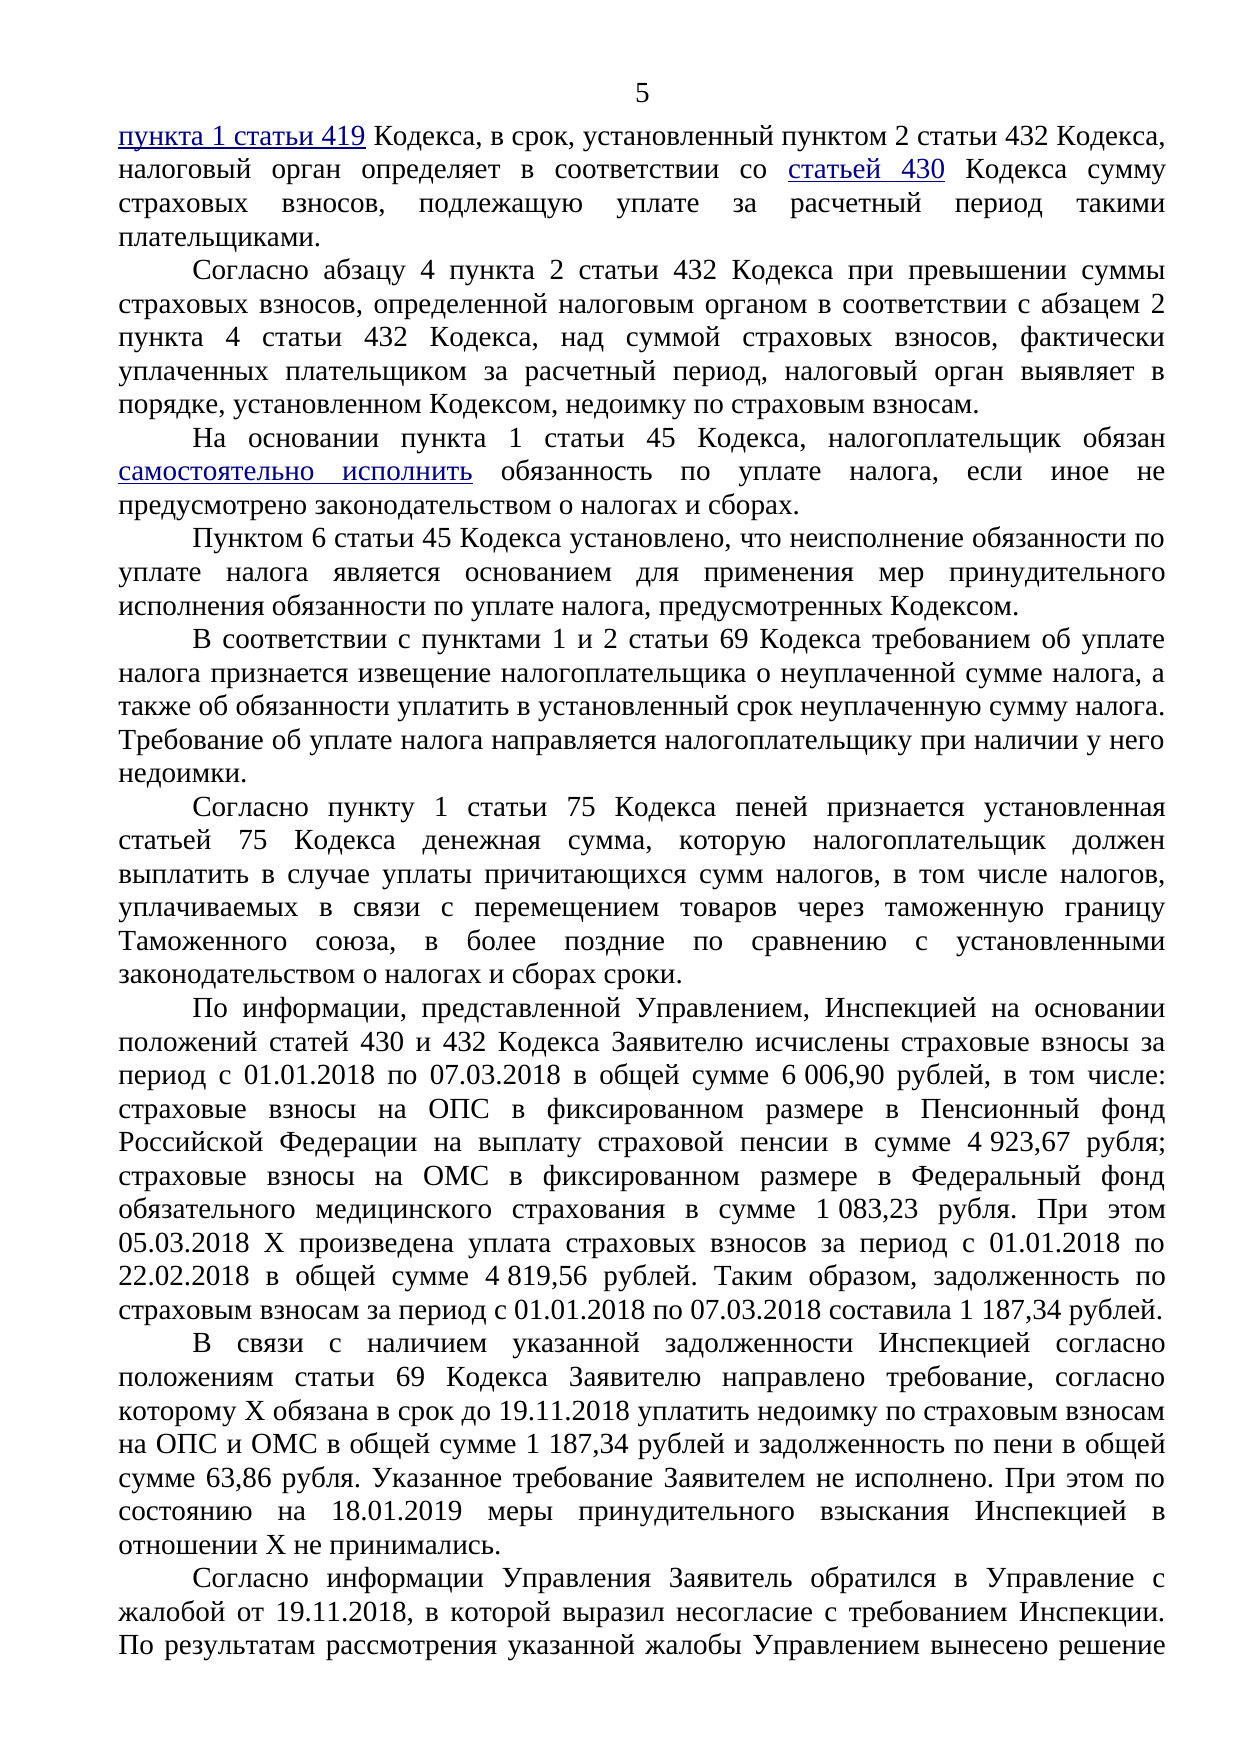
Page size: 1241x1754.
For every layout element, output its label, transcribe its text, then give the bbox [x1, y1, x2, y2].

text В связи с наличием указанной задолженности Инспекцией согласно положениям статьи 69 Кодекса Заявителю направлено требование, согласно которому Х обязана в срок до 19.11.2018 уплатить недоимку по страховым взносам на ОПС и ОМС в общей сумме 1 187,34 рублей и задолженность по пени в общей сумме 63,86 рубля. Указанное требование Заявителем не исполнено. При этом по состоянию на 18.01.2019 меры принудительного взыскания Инспекцией в отношении Х не принимались. [118, 1326, 1166, 1560]
text В соответствии с пунктами 1 и 2 статьи 69 Кодекса требованием об уплате налога признается извещение налогоплательщика о неуплаченной сумме налога, а также об обязанности уплатить в установленный срок неуплаченную сумму налога. Требование об уплате налога направляется налогоплательщику при наличии у него недоимки. [118, 621, 1166, 789]
text Согласно пункту 1 статьи 75 Кодекса пеней признается установленная статьей 75 Кодекса денежная сумма, которую налогоплательщик должен выплатить в случае уплаты причитающихся сумм налогов, в том числе налогов, уплачиваемых в связи с перемещением товаров через таможенную границу Таможенного союза, в более поздние по сравнению с установленными законодательством о налогах и сборах сроки. [118, 789, 1166, 990]
text Согласно информации Управления Заявитель обратился в Управление с жалобой от 19.11.2018, в которой выразил несогласие с требованием Инспекции. По результатам рассмотрения указанной жалобы Управлением вынесено решение [118, 1560, 1166, 1661]
text Пунктом 6 статьи 45 Кодекса установлено, что неисполнение обязанности по уплате налога является основанием для применения мер принудительного исполнения обязанности по уплате налога, предусмотренных Кодексом. [118, 521, 1166, 621]
text Согласно абзацу 4 пункта 2 статьи 432 Кодекса при превышении суммы страховых взносов, определенной налоговым органом в соответствии с абзацем 2 пункта 4 статьи 432 Кодекса, над суммой страховых взносов, фактически уплаченных плательщиком за расчетный период, налоговый орган выявляет в порядке, установленном Кодексом, недоимку по страховым взносам. [118, 252, 1166, 420]
text По информации, представленной Управлением, Инспекцией на основании положений статей 430 и 432 Кодекса Заявителю исчислены страховые взносы за период с 01.01.2018 по 07.03.2018 в общей сумме 6 006,90 рублей, в том числе: страховые взносы на ОПС в фиксированном размере в Пенсионный фонд Российской Федерации на выплату страховой пенсии в сумме 4 923,67 рубля; страховые взносы на ОМС в фиксированном размере в Федеральный фонд обязательного медицинского страхования в сумме 1 083,23 рубля. При этом 05.03.2018 Х произведена уплата страховых взносов за период с 01.01.2018 по 22.02.2018 в общей сумме 4 819,56 рублей. Таким образом, задолженность по страховым взносам за период с 01.01.2018 по 07.03.2018 составила 1 187,34 рублей. [118, 990, 1166, 1326]
text На основании пункта 1 статьи 45 Кодекса, налогоплательщик обязан самостоятельно исполнить обязанность по уплате налога, если иное не предусмотрено законодательством о налогах и сборах. [118, 420, 1166, 521]
text пункта 1 статьи 419 Кодекса, в срок, установленный пунктом 2 статьи 432 Кодекса, налоговый орган определяет в соответствии со статьей 430 Кодекса сумму страховых взносов, подлежащую уплате за расчетный период такими плательщиками. [118, 118, 1166, 252]
